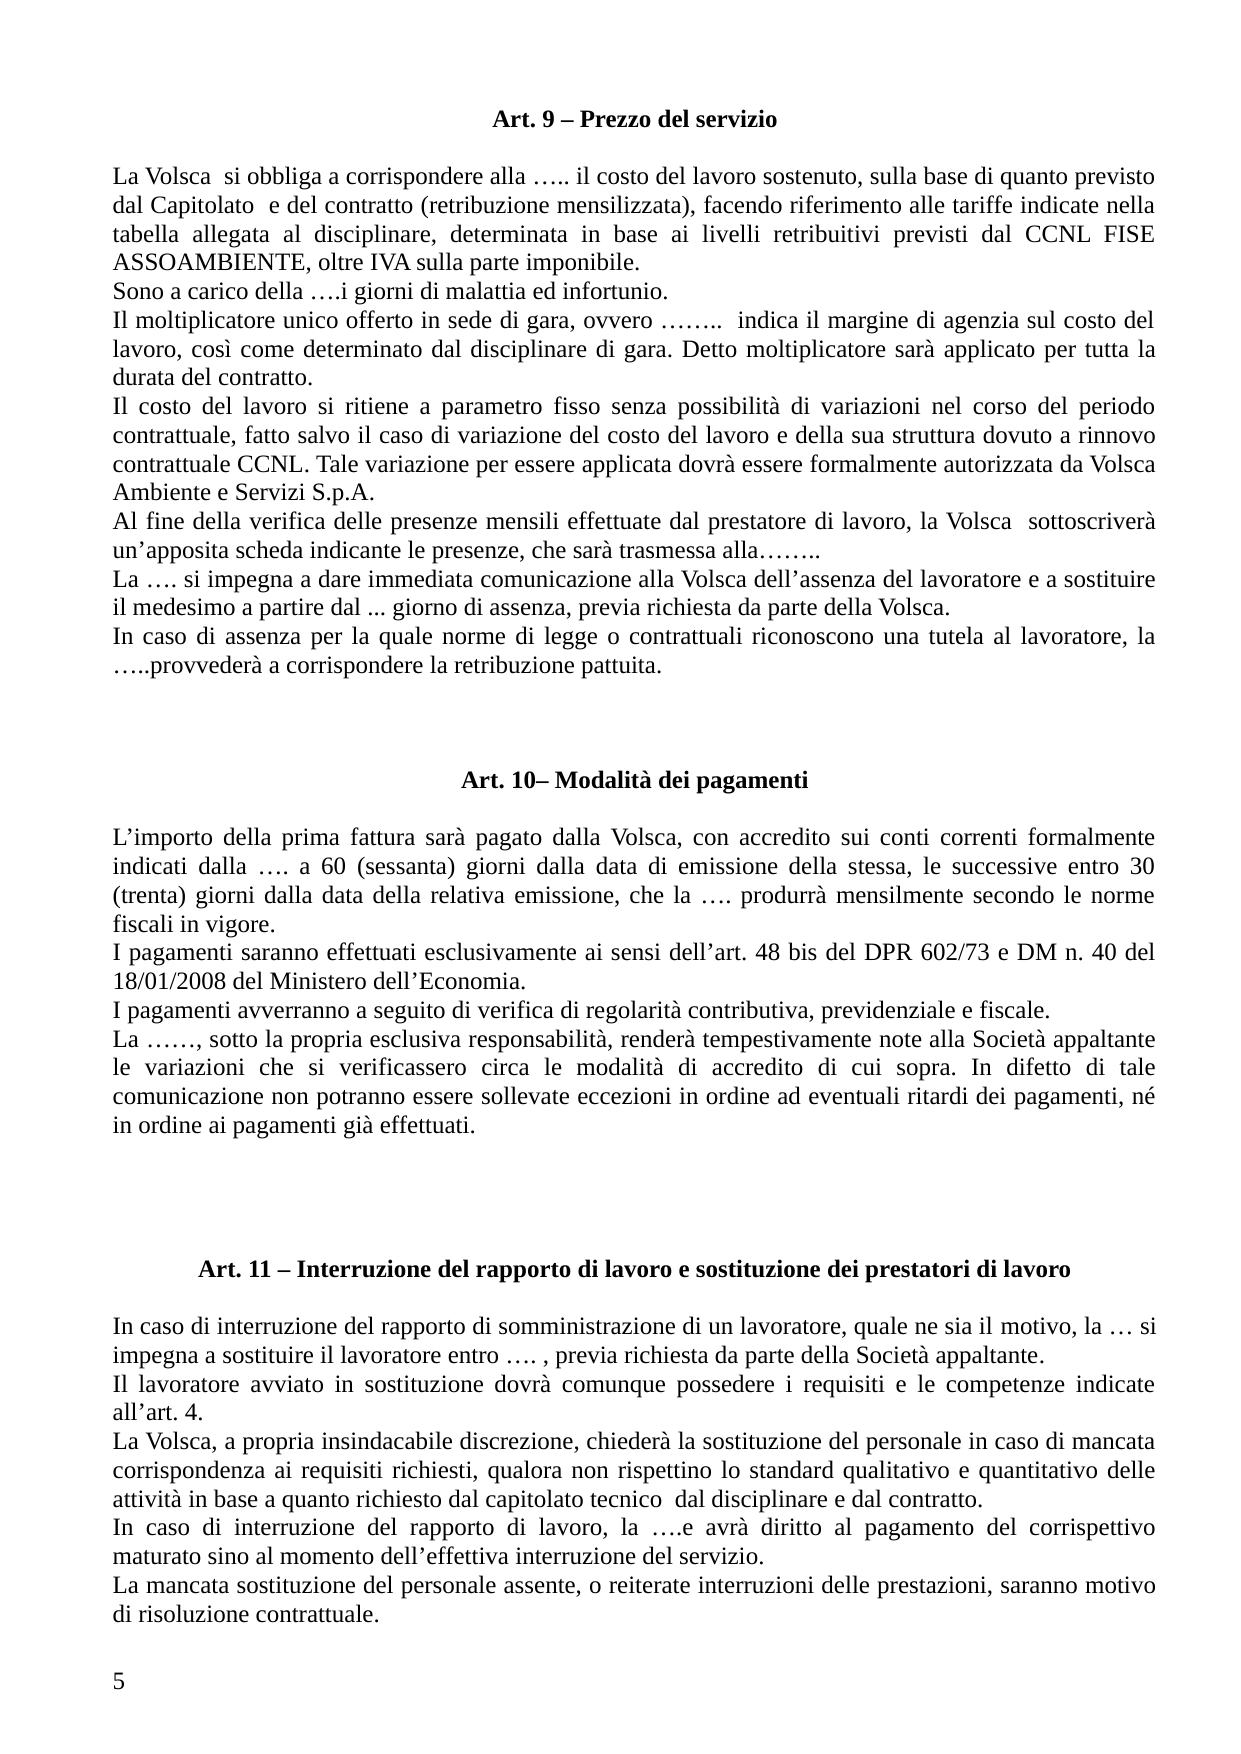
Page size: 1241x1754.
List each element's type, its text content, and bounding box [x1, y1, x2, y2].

text I pagamenti avverranno a seguito di verifica di regolarità contributiva, previdenziale e fiscale. [112, 995, 1157, 1024]
text La Volsca, a propria insindacabile discrezione, chiederà la sostituzione del personale in caso di mancata corrispondenza ai requisiti richiesti, qualora non rispettino lo standard qualitativo e quantitativo delle attività in base a quanto richiesto dal capitolato tecnico dal disciplinare e dal contratto. [112, 1426, 1157, 1512]
text L’importo della prima fattura sarà pagato dalla Volsca, con accredito sui conti correnti formalmente indicati dalla …. a 60 (sessanta) giorni dalla data di emissione della stessa, le successive entro 30 (trenta) giorni dalla data della relativa emissione, che la …. produrrà mensilmente secondo le norme fiscali in vigore. [112, 822, 1157, 937]
text Il costo del lavoro si ritiene a parametro fisso senza possibilità di variazioni nel corso del periodo contrattuale, fatto salvo il caso di variazione del costo del lavoro e della sua struttura dovuto a rinnovo contrattuale CCNL. Tale variazione per essere applicata dovrà essere formalmente autorizzata da Volsca Ambiente e Servizi S.p.A. [112, 391, 1157, 506]
text La Volsca si obbliga a corrispondere alla ….. il costo del lavoro sostenuto, sulla base di quanto previsto dal Capitolato e del contratto (retribuzione mensilizzata), facendo riferimento alle tariffe indicate nella tabella allegata al disciplinare, determinata in base ai livelli retribuitivi previsti dal CCNL FISE ASSOAMBIENTE, oltre IVA sulla parte imponibile. [112, 161, 1157, 276]
text In caso di interruzione del rapporto di lavoro, la ….e avrà diritto al pagamento del corrispettivo maturato sino al momento dell’effettiva interruzione del servizio. [112, 1512, 1157, 1570]
text I pagamenti saranno effettuati esclusivamente ai sensi dell’art. 48 bis del DPR 602/73 e DM n. 40 del 18/01/2008 del Ministero dell’Economia. [112, 937, 1157, 995]
text Il moltiplicatore unico offerto in sede di gara, ovvero …….. indica il margine di agenzia sul costo del lavoro, così come determinato dal disciplinare di gara. Detto moltiplicatore sarà applicato per tutta la durata del contratto. [112, 305, 1157, 391]
text Art. 11 – Interruzione del rapporto di lavoro e sostituzione dei prestatori di lavoro [112, 1254, 1157, 1282]
text Il lavoratore avviato in sostituzione dovrà comunque possedere i requisiti e le competenze indicate all’art. 4. [112, 1369, 1157, 1426]
text La …. si impegna a dare immediata comunicazione alla Volsca dell’assenza del lavoratore e a sostituire il medesimo a partire dal ... giorno di assenza, previa richiesta da parte della Volsca. [112, 564, 1157, 621]
text In caso di assenza per la quale norme di legge o contrattuali riconoscono una tutela al lavoratore, la …..provvederà a corrispondere la retribuzione pattuita. [112, 621, 1157, 679]
text Sono a carico della ….i giorni di malattia ed infortunio. [112, 276, 1157, 305]
text La mancata sostituzione del personale assente, o reiterate interruzioni delle prestazioni, saranno motivo di risoluzione contrattuale. [112, 1570, 1157, 1627]
text La ……, sotto la propria esclusiva responsabilità, renderà tempestivamente note alla Società appaltante le variazioni che si verificassero circa le modalità di accredito di cui sopra. In difetto di tale comunicazione non potranno essere sollevate eccezioni in ordine ad eventuali ritardi dei pagamenti, né in ordine ai pagamenti già effettuati. [112, 1024, 1157, 1139]
text Art. 9 – Prezzo del servizio [112, 104, 1157, 132]
text Al fine della verifica delle presenze mensili effettuate dal prestatore di lavoro, la Volsca sottoscriverà un’apposita scheda indicante le presenze, che sarà trasmessa alla…….. [112, 506, 1157, 564]
text Art. 10– Modalità dei pagamenti [112, 765, 1157, 794]
text In caso di interruzione del rapporto di somministrazione di un lavoratore, quale ne sia il motivo, la … si impegna a sostituire il lavoratore entro …. , previa richiesta da parte della Società appaltante. [112, 1311, 1157, 1369]
